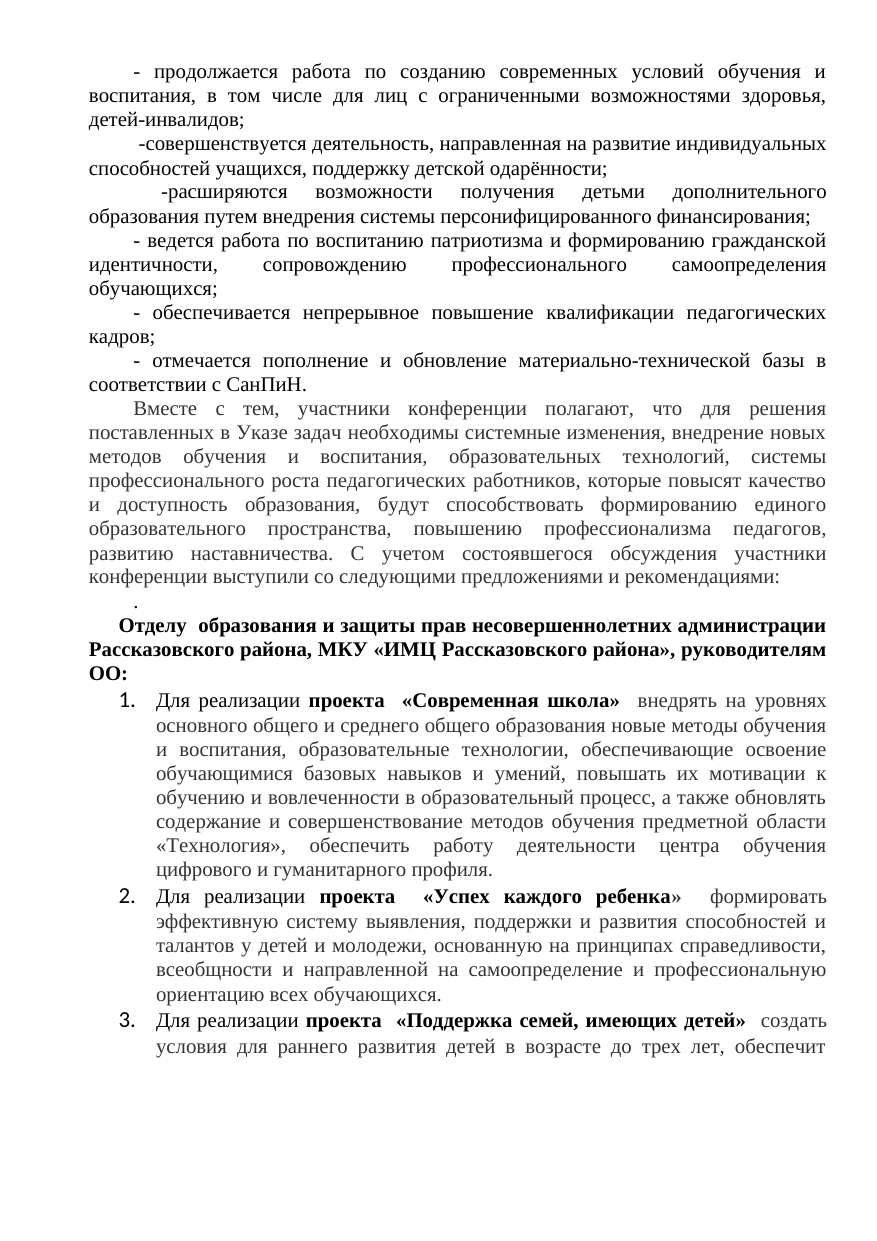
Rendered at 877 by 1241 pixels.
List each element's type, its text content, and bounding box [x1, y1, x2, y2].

text -совершенствуется деятельность, направленная на развитие индивидуальных способностей учащихся, поддержку детской одарённости; [89, 131, 827, 179]
text Вместе с тем, участники конференции полагают, что для решения поставленных в Указе задач необходимы системные изменения, внедрение новых методов обучения и воспитания, образовательных технологий, системы профессионального роста педагогических работников, которые повысят качество и доступность образования, будут способствовать формированию единого образовательного пространства, повышению профессионализма педагогов, развитию наставничества. С учетом состоявшегося обсуждения участники конференции выступили со следующими предложениями и рекомендациями: [89, 396, 827, 588]
list Для реализации проекта «Современная школа» внедрять на уровнях основного общего и среднего общего образования новые методы обучения и воспитания, образовательные технологии, обеспечивающие освоение обучающимися базовых навыков и умений, повышать их мотивации к обучению и вовлеченности в образовательный процесс, а также обновлять содержание и совершенствование методов обучения предметной области «Технология», обеспечить работу деятельности центра обучения цифрового и гуманитарного профиля. [118, 685, 827, 881]
list Для реализации проекта «Успех каждого ребенка» формировать эффективную систему выявления, поддержки и развития способностей и талантов у детей и молодежи, основанную на принципах справедливости, всеобщности и направленной на самоопределение и профессиональную ориентацию всех обучающихся. [118, 881, 827, 1006]
text - обеспечивается непрерывное повышение квалификации педагогических кадров; [89, 300, 827, 348]
list Для реализации проекта «Поддержка семей, имеющих детей» создать условия для раннего развития детей в возрасте до трех лет, обеспечит [118, 1006, 827, 1058]
text - отмечается пополнение и обновление материально-технической базы в соответствии с СанПиН. [89, 348, 827, 396]
text - продолжается работа по созданию современных условий обучения и воспитания, в том числе для лиц с ограниченными возможностями здоровья, детей-инвалидов; [89, 59, 827, 131]
text . [89, 588, 827, 613]
text Отделу образования и защиты прав несовершеннолетних администрации Рассказовского района, МКУ «ИМЦ Рассказовского района», руководителям ОО: [89, 613, 827, 685]
text - ведется работа по воспитанию патриотизма и формированию гражданской идентичности, сопровождению профессионального самоопределения обучающихся; [89, 228, 827, 300]
text -расширяются возможности получения детьми дополнительного образования путем внедрения системы персонифицированного финансирования; [89, 179, 827, 228]
